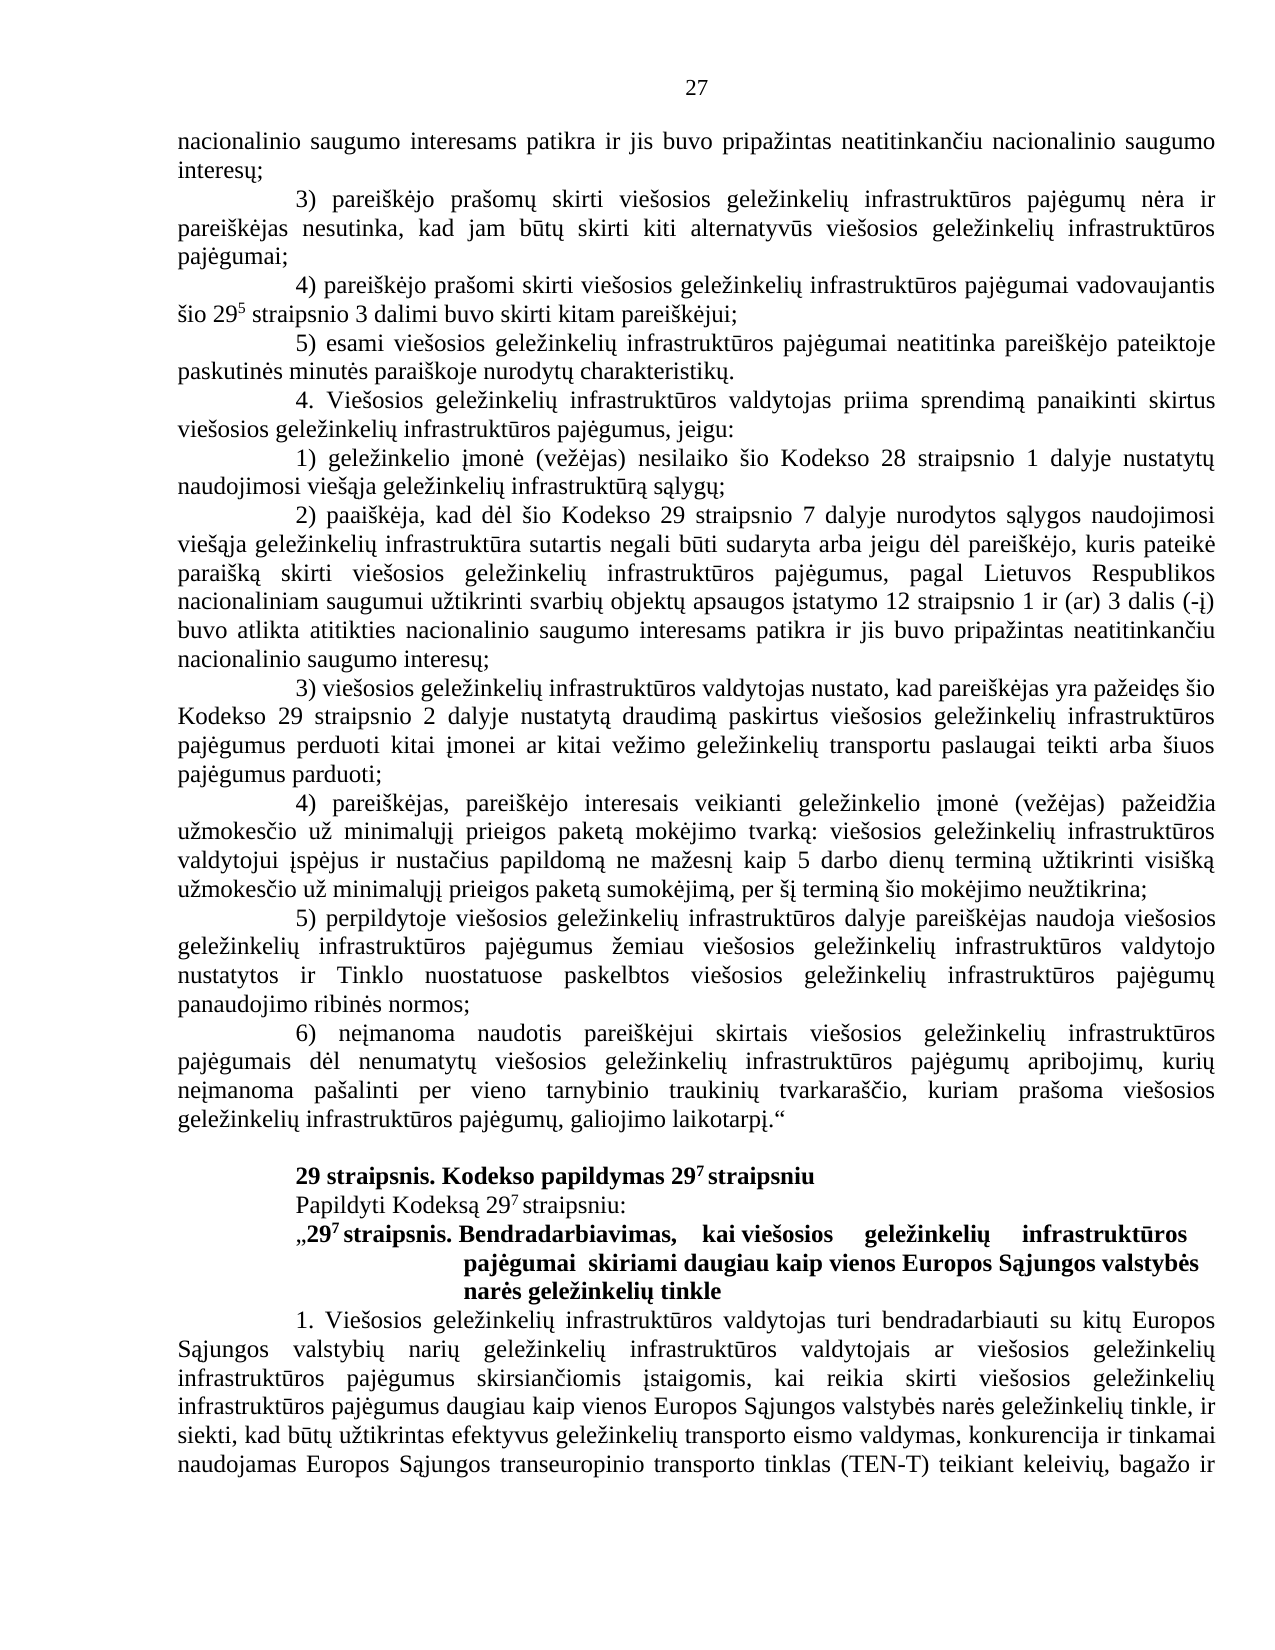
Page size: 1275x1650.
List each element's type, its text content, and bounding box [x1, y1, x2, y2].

text pajėgumai skiriami daugiau kaip vienos Europos Sąjungos valstybės [443, 1248, 1216, 1276]
text 1) geležinkelio įmonė (vežėjas) nesilaiko šio Kodekso 28 straipsnio 1 dalyje nustatytų naudojimosi viešąja geležinkelių infrastruktūrą sąlygų; [177, 443, 1216, 500]
text 5) esami viešosios geležinkelių infrastruktūros pajėgumai neatitinka pareiškėjo pateiktoje paskutinės minutės paraiškoje nurodytų charakteristikų. [177, 328, 1216, 385]
text 4) pareiškėjas, pareiškėjo interesais veikianti geležinkelio įmonė (vežėjas) pažeidžia užmokesčio už minimalųjį prieigos paketą mokėjimo tvarką: viešosios geležinkelių infrastruktūros valdytojui įspėjus ir nustačius papildomą ne mažesnį kaip 5 darbo dienų terminą užtikrinti visišką užmokesčio už minimalųjį prieigos paketą sumokėjimą, per šį terminą šio mokėjimo neužtikrina; [177, 788, 1216, 903]
text 2) paaiškėja, kad dėl šio Kodekso 29 straipsnio 7 dalyje nurodytos sąlygos naudojimosi viešąja geležinkelių infrastruktūra sutartis negali būti sudaryta arba jeigu dėl pareiškėjo, kuris pateikė paraišką skirti viešosios geležinkelių infrastruktūros pajėgumus, pagal Lietuvos Respublikos nacionaliniam saugumui užtikrinti svarbių objektų apsaugos įstatymo 12 straipsnio 1 ir (ar) 3 dalis (-į) buvo atlikta atitikties nacionalinio saugumo interesams patikra ir jis buvo pripažintas neatitinkančiu nacionalinio saugumo interesų; [177, 500, 1216, 673]
text 6) neįmanoma naudotis pareiškėjui skirtais viešosios geležinkelių infrastruktūros pajėgumais dėl nenumatytų viešosios geležinkelių infrastruktūros pajėgumų apribojimų, kurių neįmanoma pašalinti per vieno tarnybinio traukinių tvarkaraščio, kuriam prašoma viešosios geležinkelių infrastruktūros pajėgumų, galiojimo laikotarpį.“ [177, 1018, 1216, 1133]
text 5) perpildytoje viešosios geležinkelių infrastruktūros dalyje pareiškėjas naudoja viešosios geležinkelių infrastruktūros pajėgumus žemiau viešosios geležinkelių infrastruktūros valdytojo nustatytos ir Tinklo nuostatuose paskelbtos viešosios geležinkelių infrastruktūros pajėgumų panaudojimo ribinės normos; [177, 903, 1216, 1018]
text 4. Viešosios geležinkelių infrastruktūros valdytojas priima sprendimą panaikinti skirtus viešosios geležinkelių infrastruktūros pajėgumus, jeigu: [177, 385, 1216, 443]
text „297 straipsnis. Bendradarbiavimas, kai viešosios geležinkelių infrastruktūros [295, 1219, 1216, 1248]
text 29 straipsnis. Kodekso papildymas 297 straipsniu [177, 1161, 1216, 1190]
text Papildyti Kodeksą 297 straipsniu: [295, 1190, 1216, 1219]
text 1. Viešosios geležinkelių infrastruktūros valdytojas turi bendradarbiauti su kitų Europos Sąjungos valstybių narių geležinkelių infrastruktūros valdytojais ar viešosios geležinkelių infrastruktūros pajėgumus skirsiančiomis įstaigomis, kai reikia skirti viešosios geležinkelių infrastruktūros pajėgumus daugiau kaip vienos Europos Sąjungos valstybės narės geležinkelių tinkle, ir siekti, kad būtų užtikrintas efektyvus geležinkelių transporto eismo valdymas, konkurencija ir tinkamai naudojamas Europos Sąjungos transeuropinio transporto tinklas (TEN-T) teikiant keleivių, bagažo ir [177, 1305, 1216, 1478]
text 3) viešosios geležinkelių infrastruktūros valdytojas nustato, kad pareiškėjas yra pažeidęs šio Kodekso 29 straipsnio 2 dalyje nustatytą draudimą paskirtus viešosios geležinkelių infrastruktūros pajėgumus perduoti kitai įmonei ar kitai vežimo geležinkelių transportu paslaugai teikti arba šiuos pajėgumus parduoti; [177, 673, 1216, 788]
text 3) pareiškėjo prašomų skirti viešosios geležinkelių infrastruktūros pajėgumų nėra ir pareiškėjas nesutinka, kad jam būtų skirti kiti alternatyvūs viešosios geležinkelių infrastruktūros pajėgumai; [177, 184, 1216, 270]
text narės geležinkelių tinkle [443, 1276, 1216, 1305]
text 4) pareiškėjo prašomi skirti viešosios geležinkelių infrastruktūros pajėgumai vadovaujantis šio 295 straipsnio 3 dalimi buvo skirti kitam pareiškėjui; [177, 270, 1216, 328]
text nacionalinio saugumo interesams patikra ir jis buvo pripažintas neatitinkančiu nacionalinio saugumo interesų; [177, 126, 1216, 184]
